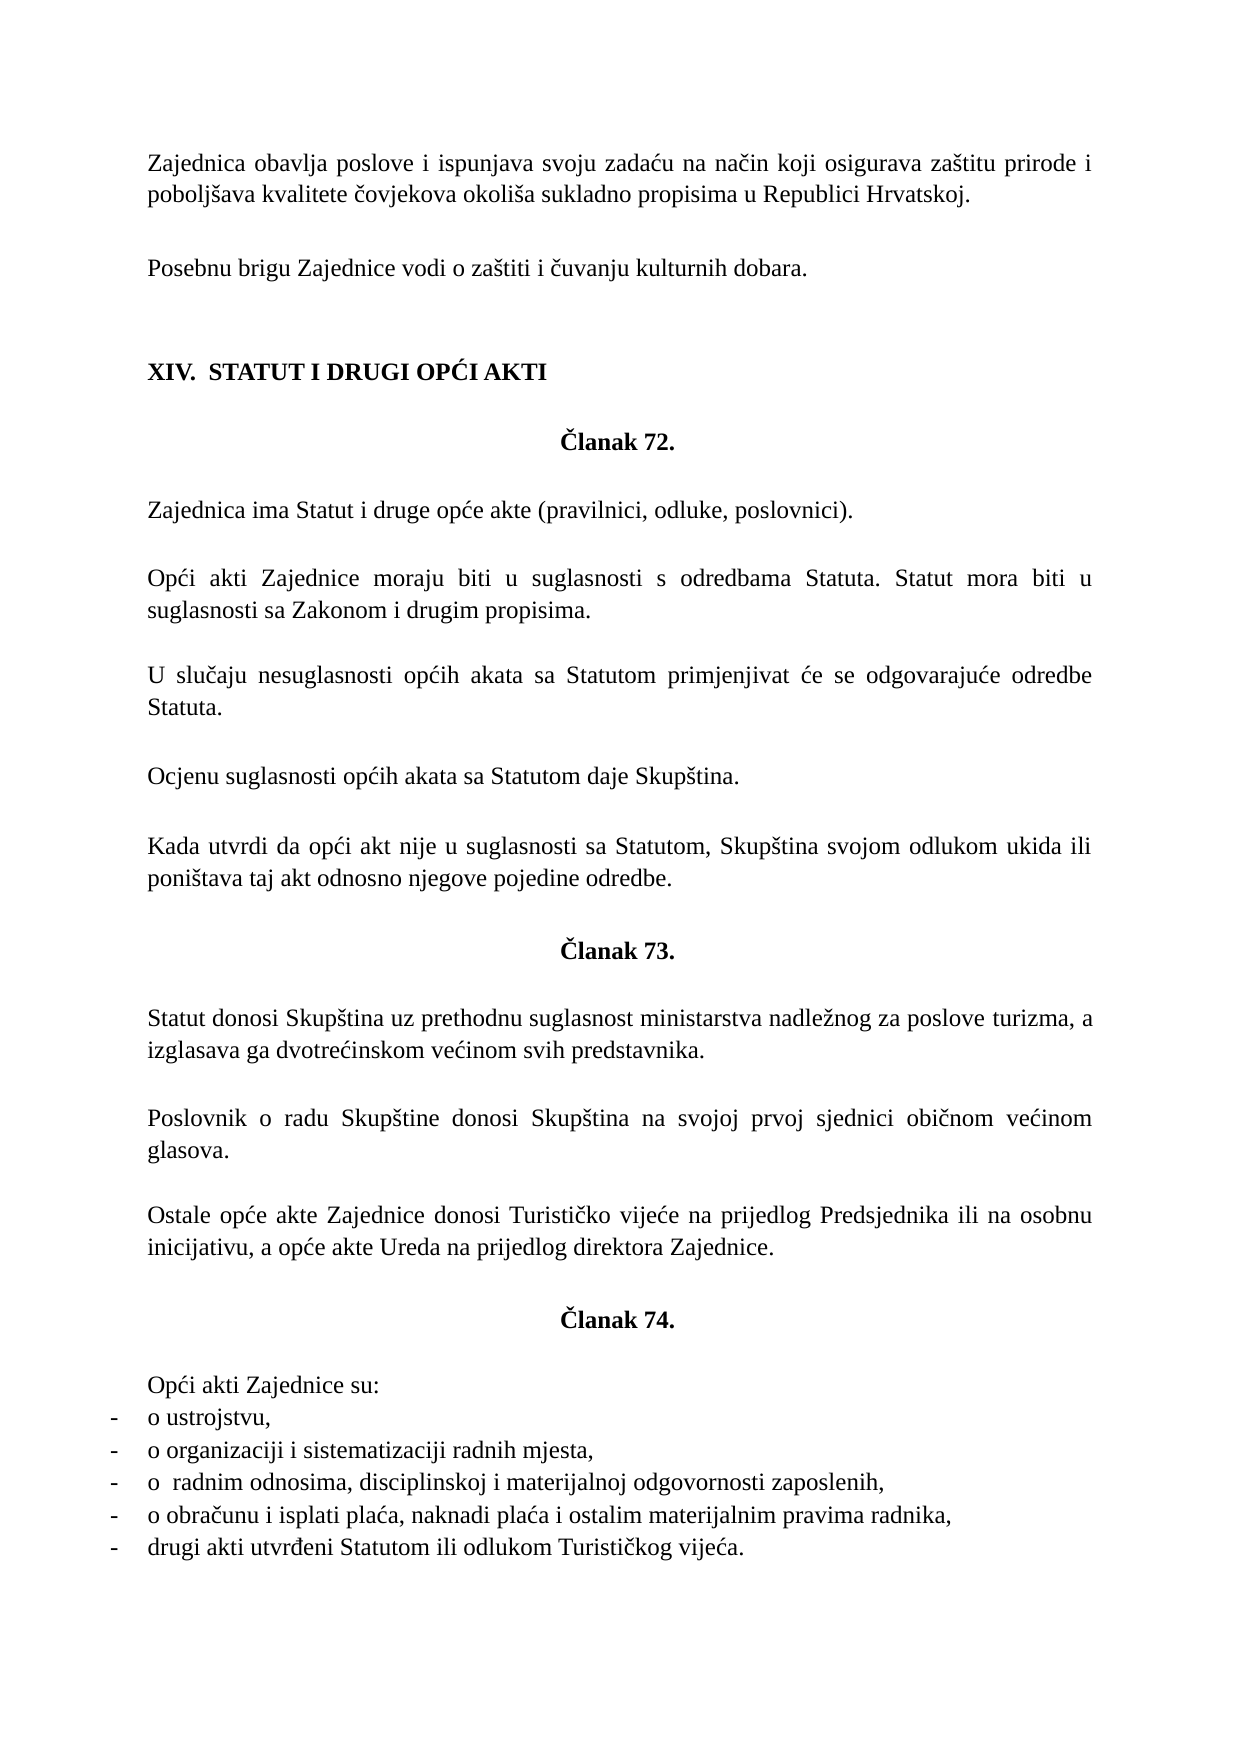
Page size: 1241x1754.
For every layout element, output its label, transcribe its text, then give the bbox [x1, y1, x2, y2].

text Ocjenu suglasnosti općih akata sa Statutom daje Skupština. [147, 761, 1093, 790]
text Kada utvrdi da opći akt nije u suglasnosti sa Statutom, Skupština svojom odlukom ukida ili poništava taj akt odnosno njegove pojedine odredbe. [147, 831, 1093, 892]
list o ustrojstvu, [110, 1402, 1093, 1431]
text Članak 73. [286, 936, 955, 965]
text Poslovnik o radu Skupštine donosi Skupština na svojoj prvoj sjednici običnom većinom glasova. [147, 1103, 1093, 1164]
text Opći akti Zajednice su: [147, 1370, 1093, 1399]
text Posebnu brigu Zajednice vodi o zaštiti i čuvanju kulturnih dobara. [147, 253, 1093, 282]
text Članak 74. [286, 1305, 955, 1333]
text Zajednica obavlja poslove i ispunjava svoju zadaću na način koji osigurava zaštitu prirode i poboljšava kvalitete čovjekova okoliša sukladno propisima u Republici Hrvatskoj. [147, 148, 1093, 208]
text Statut donosi Skupština uz prethodnu suglasnost ministarstva nadležnog za poslove turizma, a izglasava ga dvotrećinskom većinom svih predstavnika. [147, 1003, 1093, 1064]
list o radnim odnosima, disciplinskoj i materijalnoj odgovornosti zaposlenih, [110, 1467, 1093, 1496]
text Opći akti Zajednice moraju biti u suglasnosti s odredbama Statuta. Statut mora biti u suglasnosti sa Zakonom i drugim propisima. [147, 563, 1093, 624]
text Ostale opće akte Zajednice donosi Turističko vijeće na prijedlog Predsjednika ili na osobnu inicijativu, a opće akte Ureda na prijedlog direktora Zajednice. [147, 1200, 1093, 1260]
list drugi akti utvrđeni Statutom ili odlukom Turističkog vijeća. [110, 1532, 1093, 1561]
list o obračunu i isplati plaća, naknadi plaća i ostalim materijalnim pravima radnika, [110, 1500, 1093, 1528]
subtitle XIV. STATUT I DRUGI OPĆI AKTI [147, 357, 1093, 385]
text Zajednica ima Statut i druge opće akte (pravilnici, odluke, poslovnici). [147, 495, 1093, 524]
list o organizaciji i sistematizaciji radnih mjesta, [110, 1435, 1093, 1464]
text Članak 72. [286, 427, 955, 455]
text U slučaju nesuglasnosti općih akata sa Statutom primjenjivat će se odgovarajuće odredbe Statuta. [147, 660, 1093, 720]
